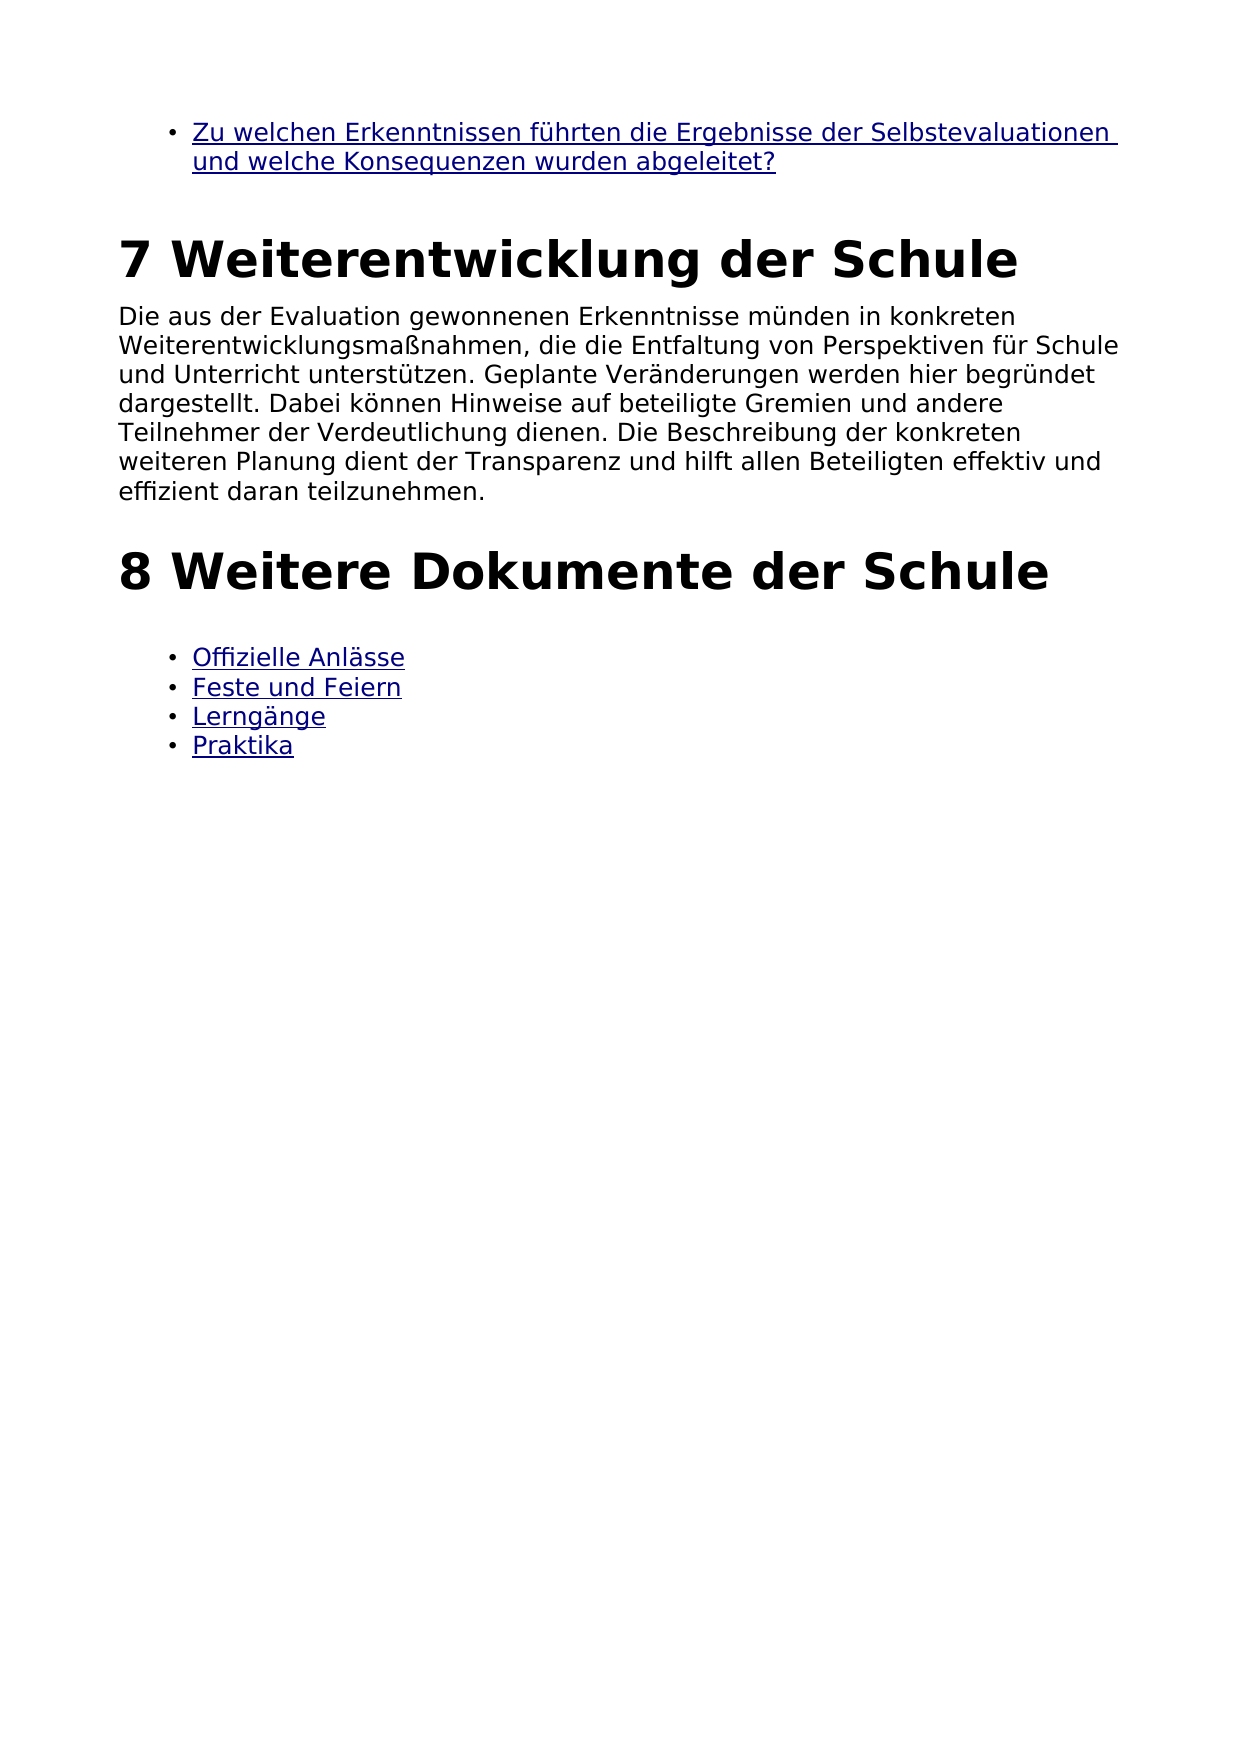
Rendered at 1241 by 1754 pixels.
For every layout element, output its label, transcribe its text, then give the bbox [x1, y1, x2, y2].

list Offizielle Anlässe [177, 643, 1122, 673]
subtitle 8 Weitere Dokumente der Schule [118, 543, 1122, 602]
list Zu welchen Erkenntnissen führten die Ergebnisse der Selbstevaluationen und welche Konsequenzen wurden abgeleitet? [177, 118, 1122, 176]
subtitle 7 Weiterentwicklung der Schule [118, 231, 1122, 289]
list Feste und Feiern [177, 673, 1122, 702]
list Praktika [177, 731, 1122, 760]
text Die aus der Evaluation gewonnenen Erkenntnisse münden in konkreten Weiterentwicklungsmaßnahmen, die die Entfaltung von Perspektiven für Schule und Unterricht unterstützen. Geplante Veränderungen werden hier begründet dargestellt. Dabei können Hinweise auf beteiligte Gremien und andere Teilnehmer der Verdeutlichung dienen. Die Beschreibung der konkreten weiteren Planung dient der Transparenz und hilft allen Beteiligten effektiv und effizient daran teilzunehmen. [118, 302, 1122, 506]
list Lerngänge [177, 702, 1122, 731]
